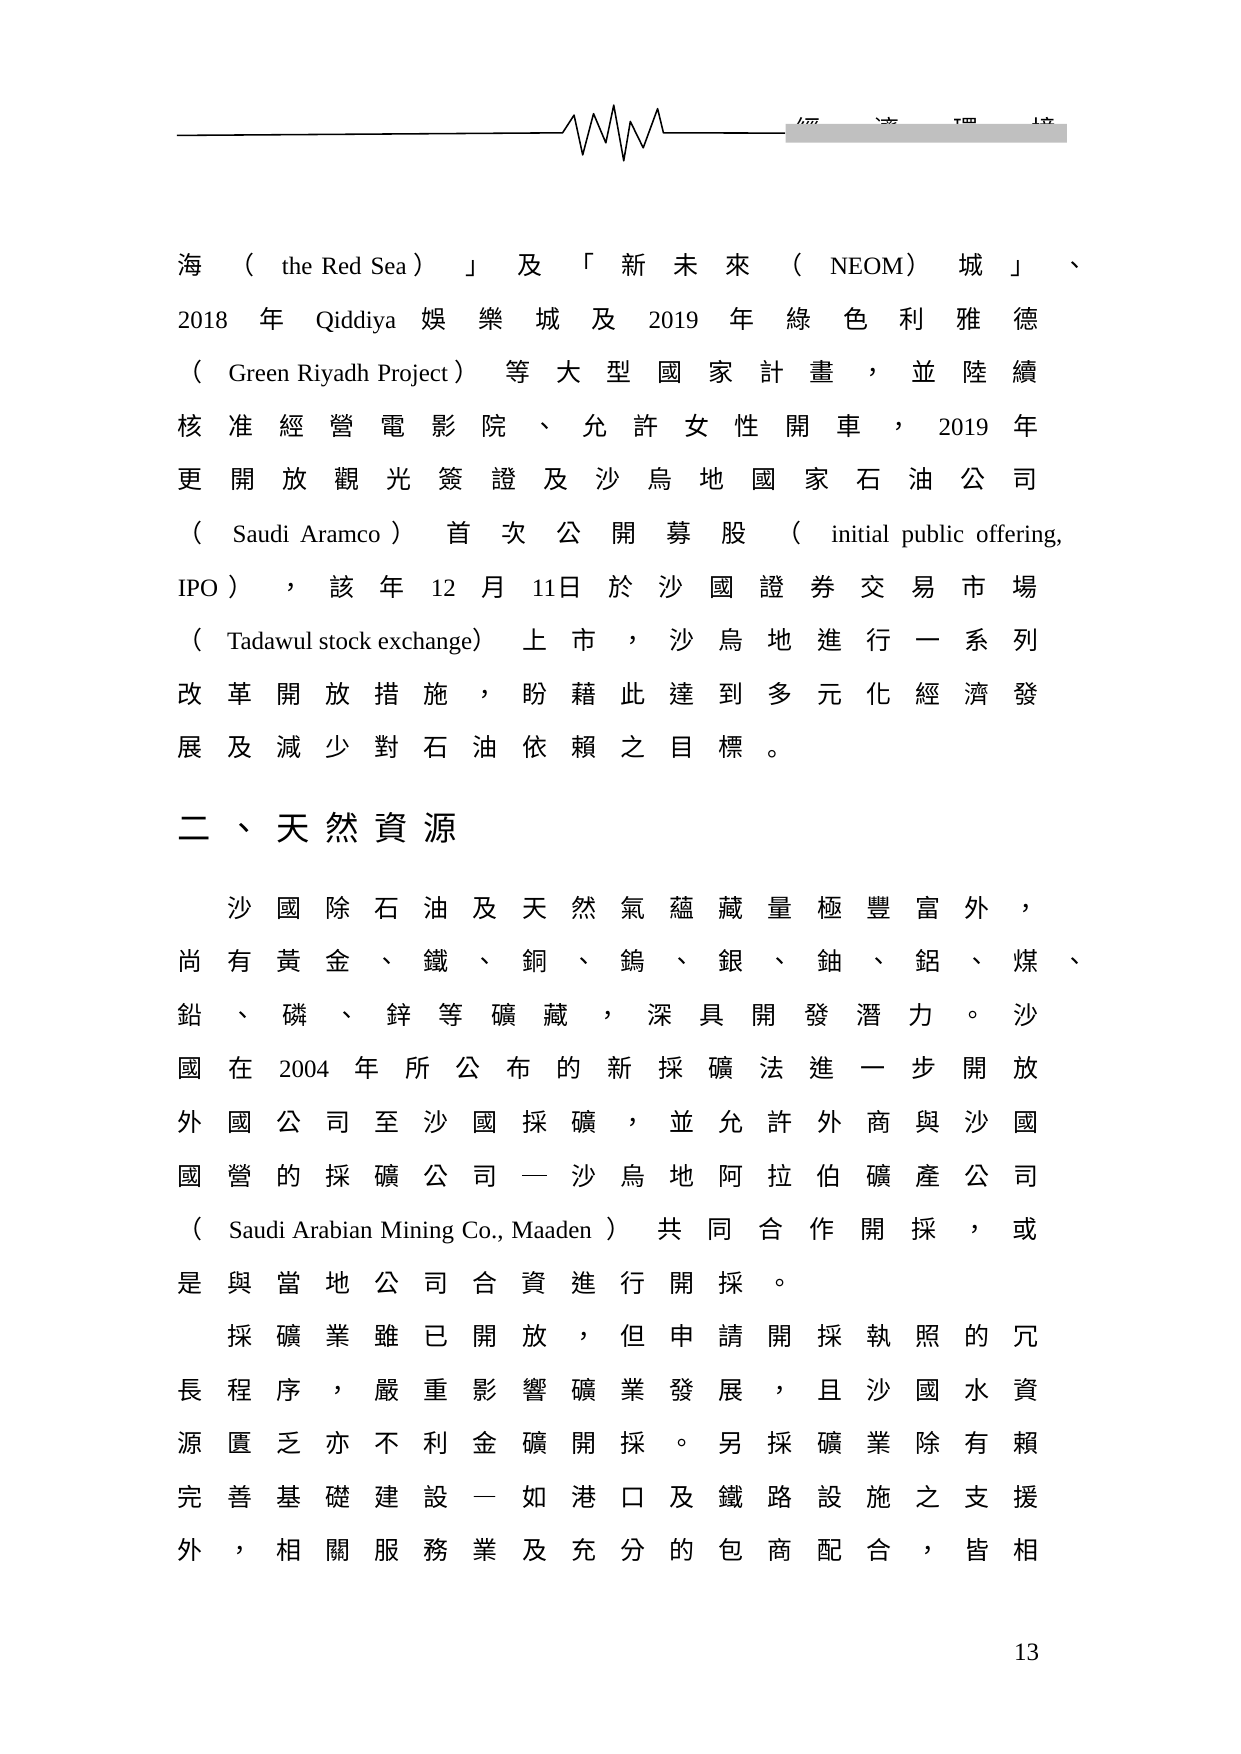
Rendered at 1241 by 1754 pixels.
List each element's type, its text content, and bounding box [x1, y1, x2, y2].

text 沙國除石油及天然氣蘊藏量極豐富外，尚有黃金、鐵、銅、鎢、銀、鈾、鋁、煤、鉛、磷、鋅等礦藏，深具開發潛力。沙國在2004年所公布的新採礦法進一步開放外國公司至沙國採礦，並允許外商與沙國國營的採礦公司─沙烏地阿拉伯礦產公司（Saudi Arabian Mining Co., Maaden）共同合作開採，或是與當地公司合資進行開採。 [178, 880, 1063, 1308]
text 考量國家長期發展，沙國政府於2016年4月提出「願景2030（Saudi Vision 2030）」，計畫將政府非石油收入由沙幣1,630億里雅增加至1兆里雅（約2,666億美元）、失業率由11.6%降低至7%、以及利用私部門投入提升教育品質，並將強化高附加價值產業對GDP貢獻、透過公共基金及私人銀行支持協助國內中小企業發展；2017年提出「紅海（the Red Sea）」及「新未來（NEOM）城」、2018年Qiddiya娛樂城及2019年綠色利雅德（Green Riyadh Project）等大型國家計畫，並陸續核准經營電影院、允許女性開車，2019年更開放觀光簽證及沙烏地國家石油公司（Saudi Aramco）首次公開募股（initial public offering, IPO），該年12月11日於沙國證券交易市場（Tadawul stock exchange）上市，沙烏地進行一系列改革開放措施，盼藉此達到多元化經濟發展及減少對石油依賴之目標。 [178, 237, 1063, 773]
text 採礦業雖已開放，但申請開採執照的冗長程序，嚴重影響礦業發展，且沙國水資源匱乏亦不利金礦開採。另採礦業除有賴完善基礎建設—如港口及鐵路設施之支援外，相關服務業及充分的包商配合，皆相 [178, 1308, 1063, 1576]
text 二、天然資源 [178, 799, 1063, 853]
